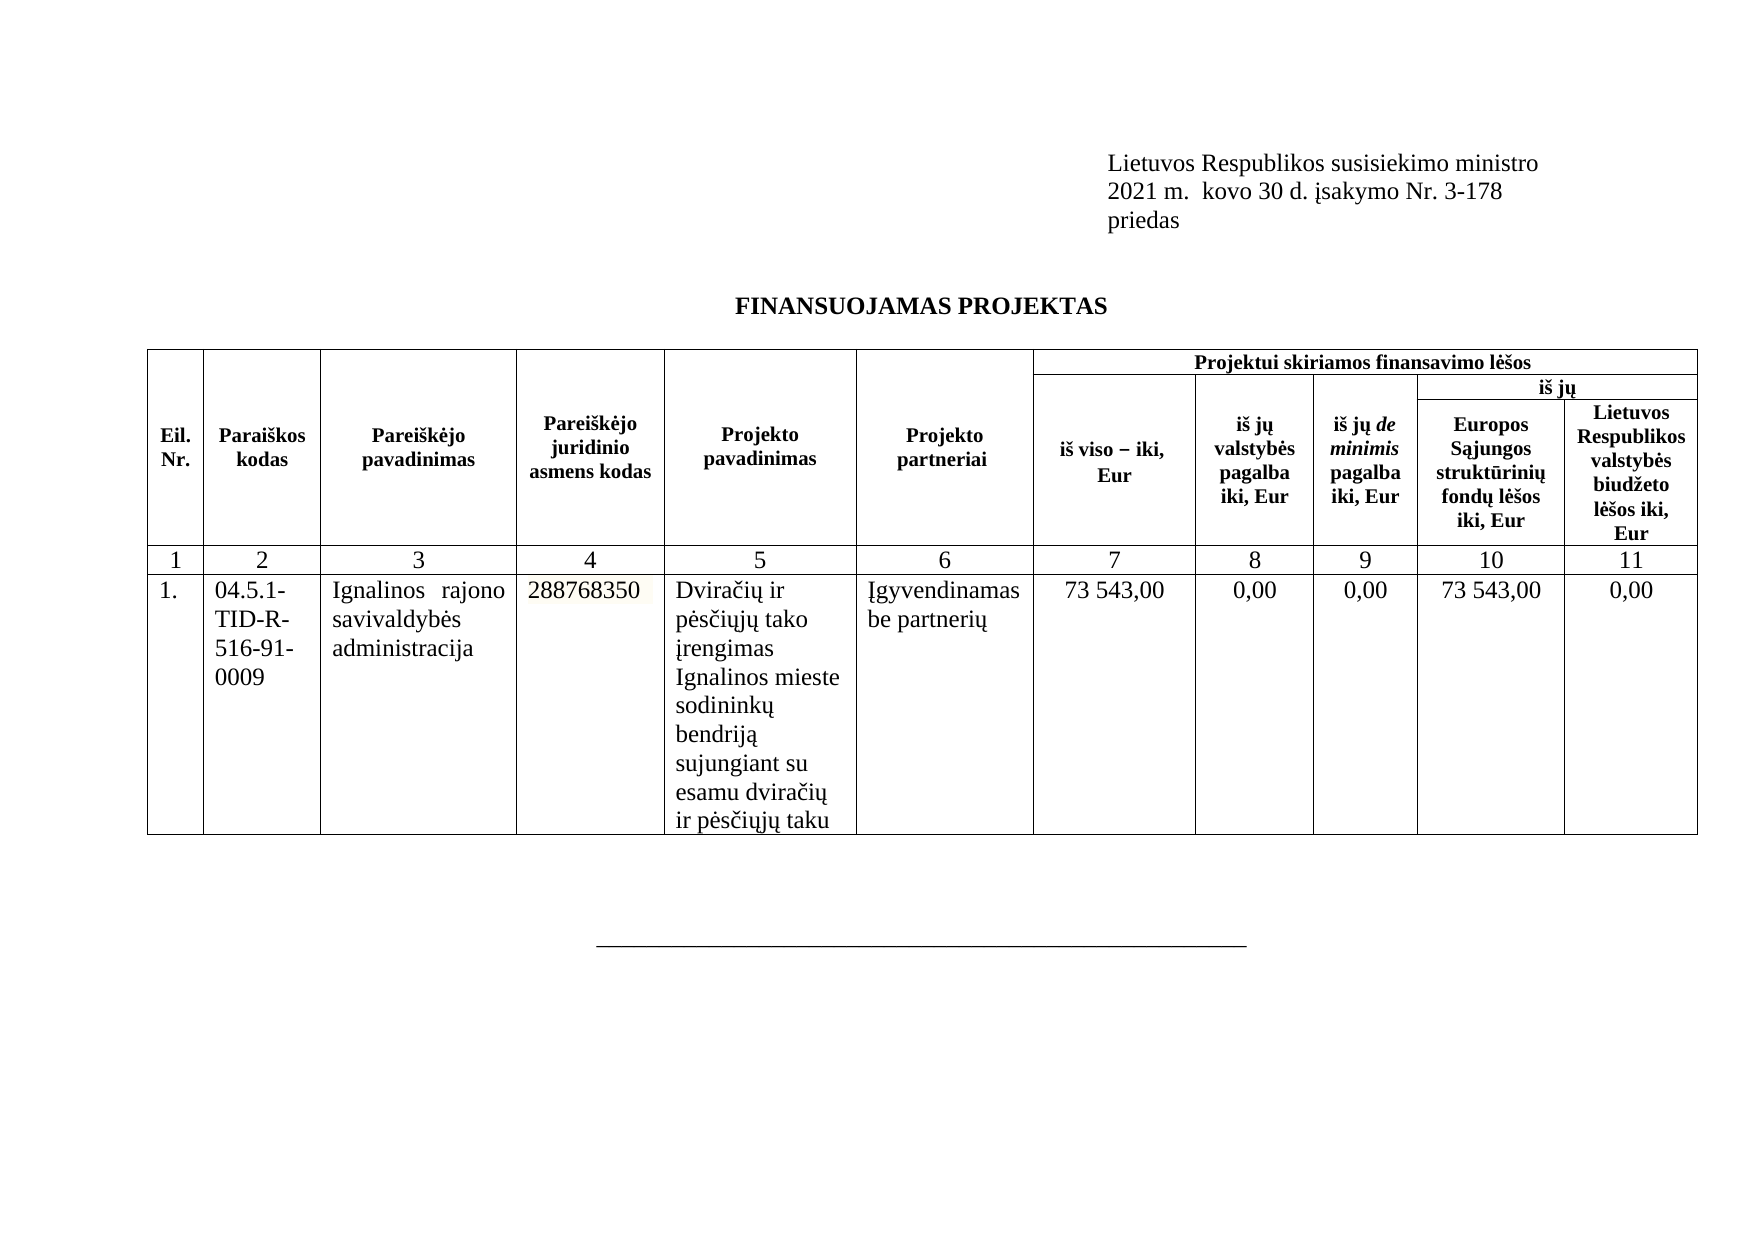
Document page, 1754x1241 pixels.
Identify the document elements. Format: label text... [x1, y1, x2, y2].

table_header Projektui skiriamos finansavimo lėšos [1034, 350, 1697, 374]
table_cell 7 [1034, 546, 1195, 574]
table_cell iš jų valstybės pagalba iki, Eur [1196, 375, 1313, 544]
table_cell iš viso – iki, Eur [1034, 375, 1195, 544]
table_header Pareiškėjo juridinio asmens kodas [517, 350, 664, 544]
table_cell 0,00 [1314, 575, 1417, 834]
table_cell 288768350 [517, 575, 664, 834]
table_header Projekto partneriai [857, 350, 1033, 544]
table_cell Įgyvendinamas be partnerių [857, 575, 1033, 834]
table_cell 9 [1314, 546, 1417, 574]
table_cell 2 [204, 546, 320, 574]
table_cell Europos Sąjungos struktūrinių fondų lėšos iki, Eur [1418, 400, 1564, 544]
table_cell 1 [148, 546, 203, 574]
table_cell 0,00 [1565, 575, 1697, 834]
table_cell Ignalinos rajono savivaldybės administracija [321, 575, 516, 834]
table_cell 6 [857, 546, 1033, 574]
table_cell 73 543,00 [1034, 575, 1195, 834]
table_cell 0,00 [1196, 575, 1313, 834]
table_cell 5 [665, 546, 856, 574]
table_cell Lietuvos Respublikos valstybės biudžeto lėšos iki, Eur [1565, 400, 1697, 544]
text 2021 m. kovo 30 d. įsakymo Nr. 3-178 [1107, 176, 1624, 205]
table_header Projekto pavadinimas [665, 350, 856, 544]
table_cell iš jų de minimis pagalba iki, Eur [1314, 375, 1417, 544]
table_cell 4 [517, 546, 664, 574]
table_header Eil. Nr. [148, 350, 203, 544]
table_cell iš jų [1418, 375, 1697, 399]
table_cell 11 [1565, 546, 1697, 574]
text FINANSUOJAMAS PROJEKTAS [148, 291, 1695, 320]
table_cell 1. [148, 575, 203, 834]
table_cell 73 543,00 [1418, 575, 1564, 834]
text Lietuvos Respublikos susisiekimo ministro [1107, 148, 1624, 176]
table_cell 10 [1418, 546, 1564, 574]
text priedas [1107, 205, 1624, 234]
table_cell 3 [321, 546, 516, 574]
text ____________________________________________________ [148, 921, 1695, 950]
table_cell 04.5.1-TID-R-516-91-0009 [204, 575, 320, 834]
table_header Paraiškos kodas [204, 350, 320, 544]
table_cell 8 [1196, 546, 1313, 574]
table_cell Dviračių ir pėsčiųjų tako įrengimas Ignalinos mieste sodininkų bendriją sujungiant su esamu dviračių ir pėsčiųjų taku [665, 575, 856, 834]
table_header Pareiškėjo pavadinimas [321, 350, 516, 544]
